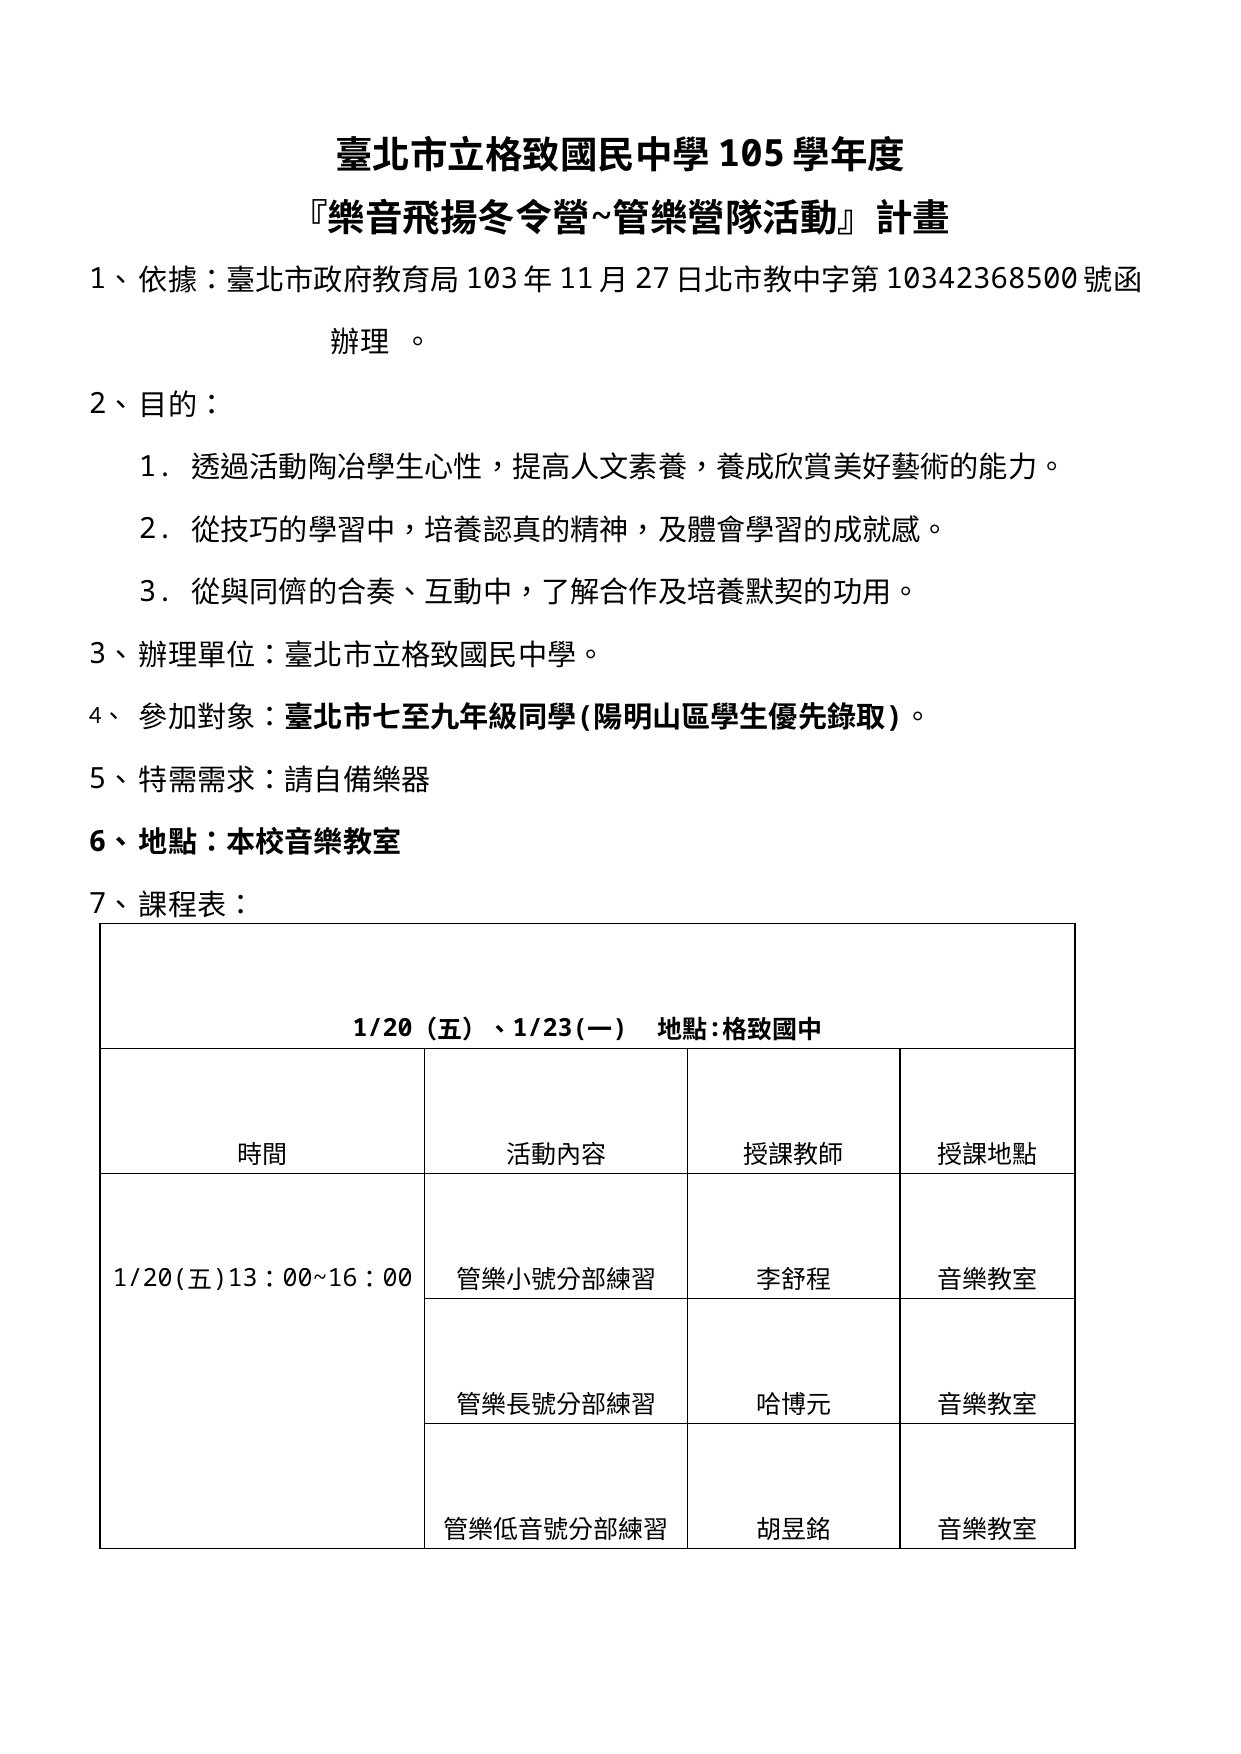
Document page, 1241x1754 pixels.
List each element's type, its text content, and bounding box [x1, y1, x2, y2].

table_cell 管樂低音號分部練習 [425, 1424, 687, 1548]
table_cell 音樂教室 [901, 1424, 1074, 1548]
table_cell 音樂教室 [901, 1299, 1074, 1423]
list 辦理單位：臺北市立格致國民中學。 [89, 611, 1152, 673]
table_cell 李舒程 [688, 1174, 899, 1298]
table_cell 管樂小號分部練習 [425, 1174, 687, 1298]
list 目的： 1. 透過活動陶冶學生心性，提高人文素養，養成欣賞美好藝術的能力。 2. 從技巧的學習中，培養認真的精神，及體會學習的成就感。 3. 從與同儕的合奏、互動中，了解合作及培養默契的功用。 [89, 361, 1152, 611]
table_cell 胡昱銘 [688, 1424, 899, 1548]
text 『樂音飛揚冬令營~管樂營隊活動』計畫 [89, 173, 1152, 236]
list 地點：本校音樂教室 [89, 798, 1152, 861]
table_cell 哈博元 [688, 1299, 899, 1423]
table_cell 授課地點 [901, 1049, 1074, 1173]
table_cell 管樂長號分部練習 [425, 1299, 687, 1423]
table_header 1/20（五）、1/23(一) 地點:格致國中 [101, 924, 1074, 1048]
table_cell 音樂教室 [901, 1174, 1074, 1298]
list 依據：臺北市政府教育局103年11月27日北市教中字第10342368500號函辦理 。 [89, 236, 1152, 361]
text 臺北市立格致國民中學105學年度 [89, 111, 1152, 173]
table_cell 活動內容 [425, 1049, 687, 1173]
list 參加對象：臺北市七至九年級同學(陽明山區學生優先錄取)。 [89, 673, 1152, 736]
list 課程表： [89, 861, 1152, 923]
table_cell 授課教師 [688, 1049, 899, 1173]
table_cell 時間 [101, 1049, 424, 1173]
list 特需需求：請自備樂器 [89, 736, 1152, 798]
table_cell 1/20(五)13：00~16：00 [101, 1174, 424, 1548]
